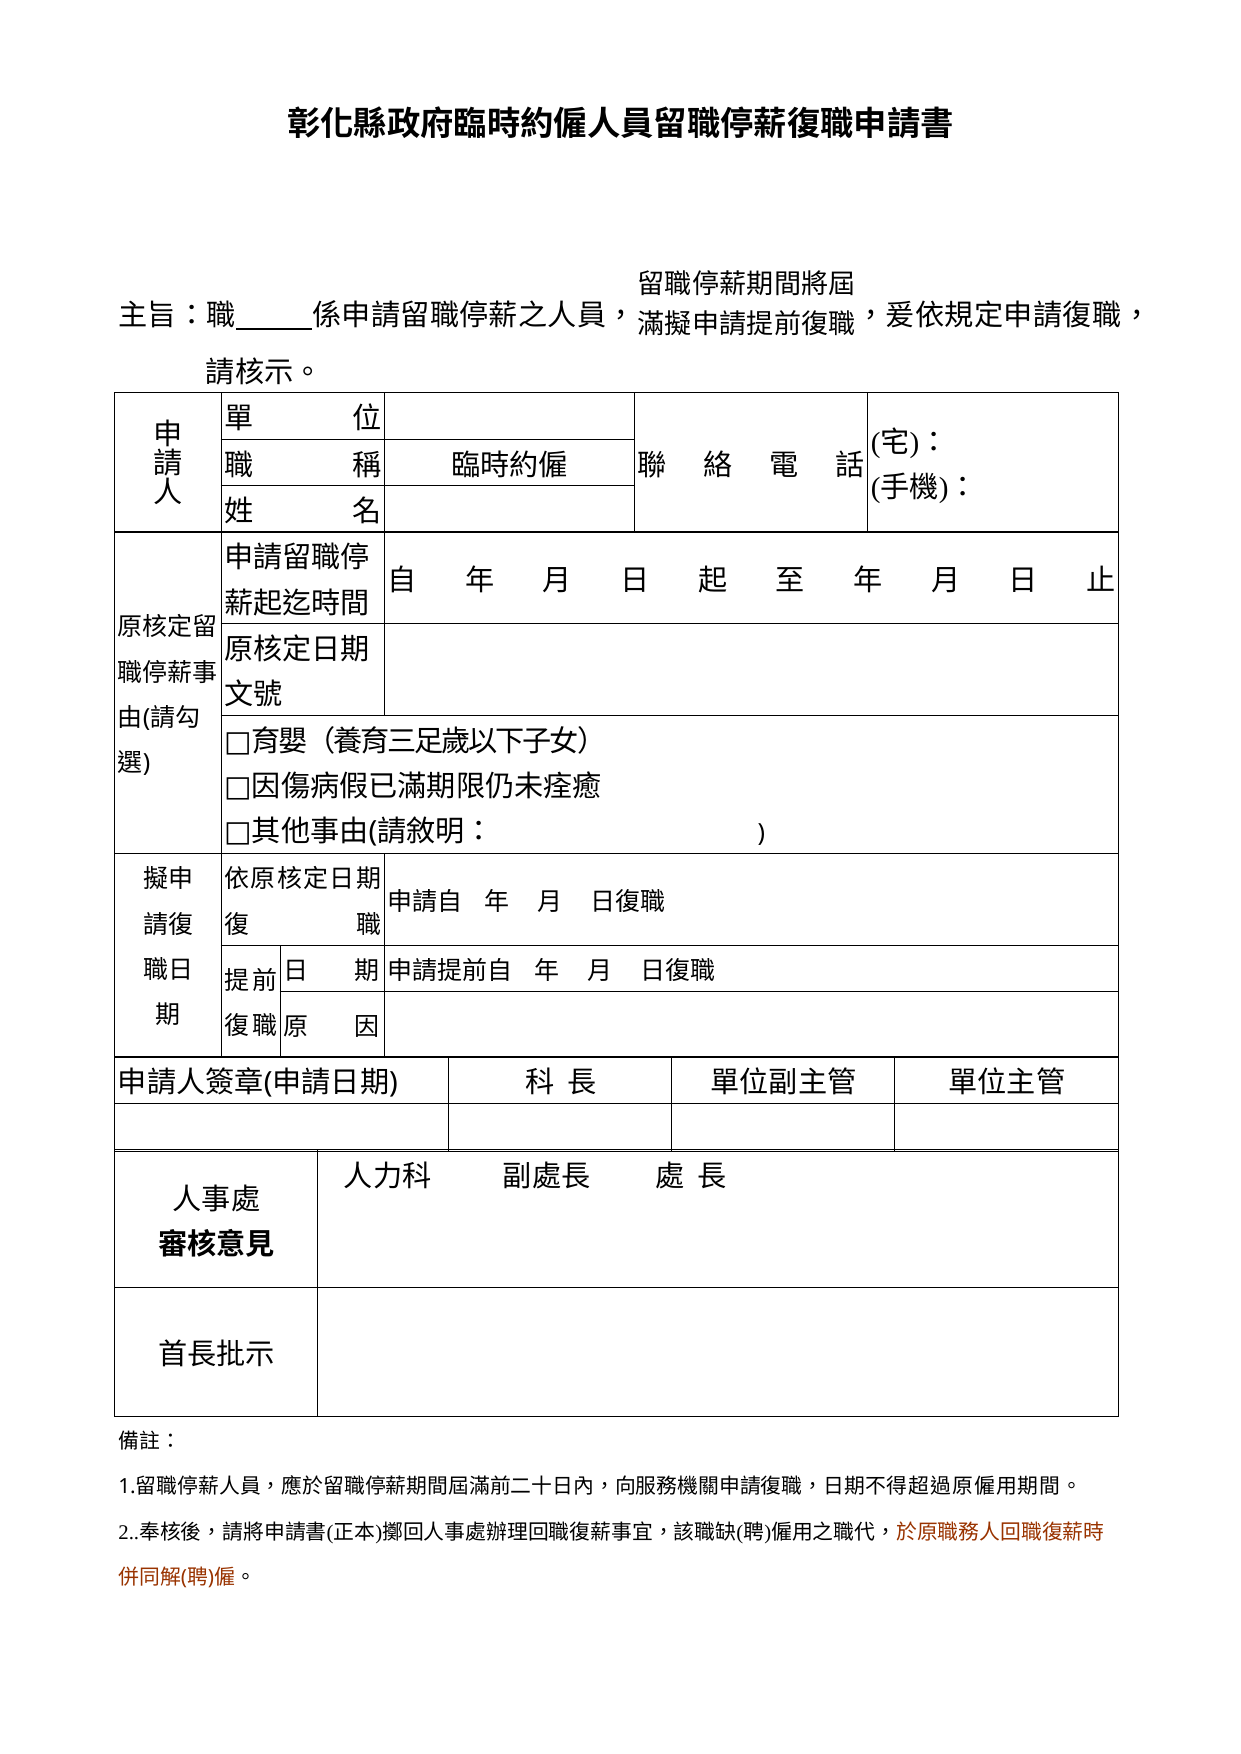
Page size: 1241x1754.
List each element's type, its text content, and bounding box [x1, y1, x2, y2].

table_header 單位 [222, 393, 384, 439]
table_cell 首長批示 [115, 1288, 317, 1416]
table_cell [385, 992, 1118, 1056]
table_cell 單位副主管 [672, 1058, 894, 1103]
text 2..奉核後，請將申請書(正本)擲回人事處辦理回職復薪事宜，該職缺(聘)僱用之職代，於原職務人回職復薪時併同解(聘)僱。 [118, 1507, 1122, 1598]
table_cell 依原核定日期復職 [222, 854, 384, 945]
table_cell 原核定留職停薪事由(請勾選) [115, 533, 221, 853]
table_cell [385, 486, 634, 531]
table_cell 日期 [281, 946, 384, 991]
table_cell 提前復職 [222, 946, 280, 1056]
table_cell 擬申 請復 職日 期 [115, 854, 221, 1056]
table_cell 職稱 [222, 440, 384, 485]
table_header 聯絡電話 [635, 393, 867, 531]
table_cell [115, 1104, 448, 1149]
table_cell [672, 1104, 894, 1149]
table_cell 姓名 [222, 486, 384, 531]
table_cell 臨時約僱 [385, 440, 634, 485]
table_cell 原核定日期文號 [222, 624, 384, 715]
table_cell [385, 624, 1118, 715]
table_cell 申請人簽章(申請日期) [115, 1058, 448, 1103]
table_cell 人力科 副處長 處 長 [318, 1152, 1118, 1287]
text 彰化縣政府臨時約僱人員（全銜）留職停薪復職申請書 [118, 75, 1122, 166]
table_cell 申請留職停薪起迄時間 [222, 533, 384, 623]
table_cell 申請提前自 年 月 日復職 [385, 946, 1118, 991]
table_cell 單位主管 [895, 1058, 1118, 1103]
table_cell 申請自 年 月 日復職 [385, 854, 1118, 945]
table_cell 人事處 審核意見 [115, 1152, 317, 1287]
table_cell [895, 1104, 1118, 1149]
text 主旨：職 係申請留職停薪之人員，留職停薪期間將屆滿擬申請提前復職 ，爰依規定申請復職，請核示。 [118, 256, 1122, 392]
table_cell [449, 1104, 671, 1149]
table_header [385, 393, 634, 439]
table_cell □育嬰（養育三足歲以下子女） □因傷病假已滿期限仍未痊癒 □其他事由(請敘明： ) [222, 716, 1118, 853]
table_cell 自年月日起至年月日止 [385, 533, 1118, 623]
text 1.留職停薪人員，應於留職停薪期間屆滿前二十日內，向服務機關申請復職，日期不得超過原僱用期間。 [118, 1462, 1122, 1507]
table_header 申請人 [115, 393, 221, 531]
table_header (宅)： (手機)： [868, 393, 1118, 531]
text 備註： [118, 1417, 1122, 1462]
table_cell 科 長 [449, 1058, 671, 1103]
table_cell 原因 [281, 992, 384, 1056]
table_cell [318, 1288, 1118, 1416]
